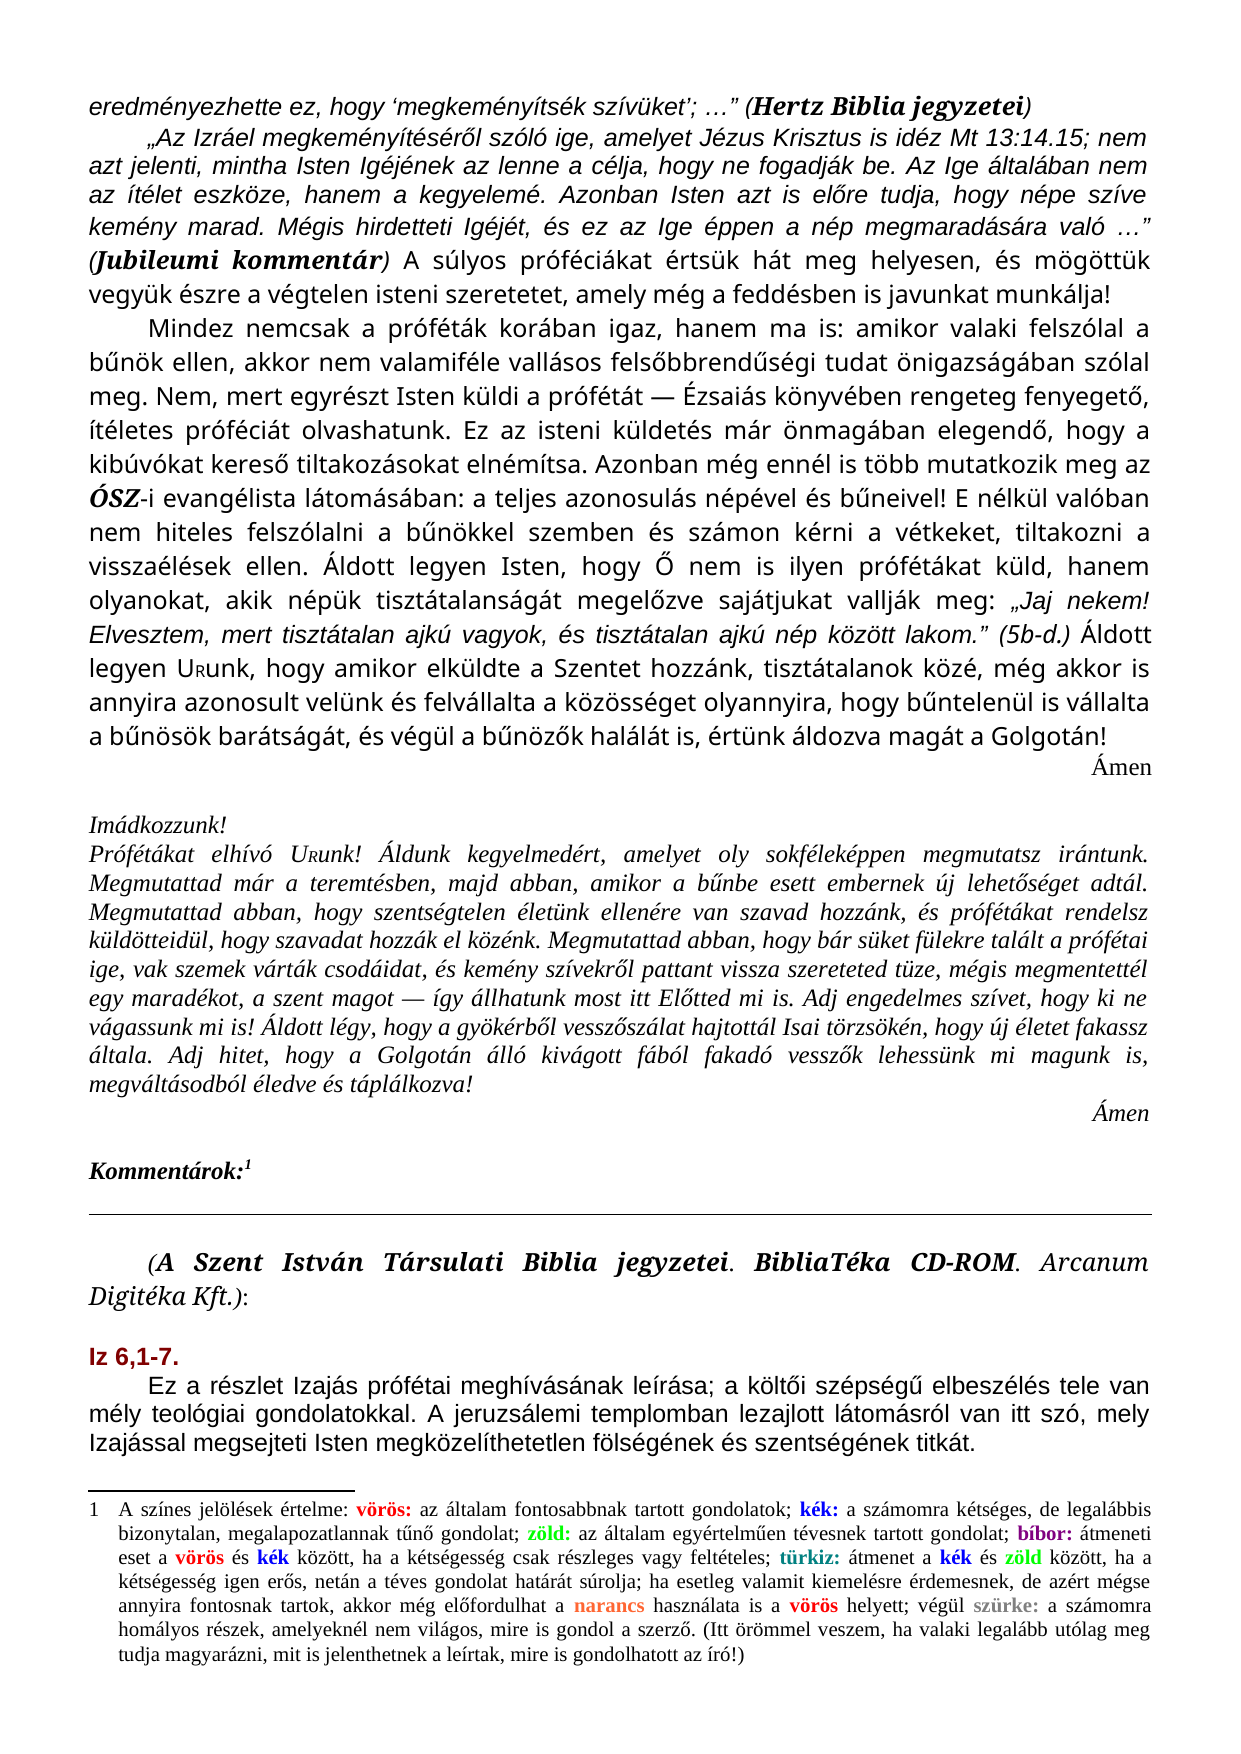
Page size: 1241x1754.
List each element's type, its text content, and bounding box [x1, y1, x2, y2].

text Ámen [88, 752, 1152, 781]
text „Az Izráel megkeményítéséről szóló ige, amelyet Jézus Krisztus is idéz Mt 13:14.15; nem azt jelenti, mintha Isten Igéjének az lenne a célja, hogy ne fogadják be. Az Ige általában nem az ítélet eszköze, hanem a kegyelemé. Azonban Isten azt is előre tudja, hogy népe szíve kemény marad. Mégis hirdetteti Igéjét, és ez az Ige éppen a nép megmaradására való …” (Jubileumi kommentár) A súlyos próféciákat értsük hát meg helyesen, és mögöttük vegyük észre a végtelen isteni szeretetet, amely még a feddésben is javunkat munkálja! [88, 122, 1152, 311]
text A színes jelölések értelme: vörös: az általam fontosabbnak tartott gondolatok; kék: a számomra kétséges, de legalábbis bizonytalan, megalapozatlannak tűnő gondolat; zöld: az általam egyértelműen tévesnek tartott gondolat; bíbor: átmeneti eset a vörös és kék között, ha a kétségesség csak részleges vagy feltételes; türkiz: átmenet a kék és zöld között, ha a kétségesség igen erős, netán a téves gondolat határát súrolja; ha esetleg valamit kiemelésre érdemesnek, de azért mégse annyira fontosnak tartok, akkor még előfordulhat a narancs használata is a vörös helyett; végül szürke: a számomra homályos részek, amelyeknél nem világos, mire is gondol a szerző. (Itt örömmel veszem, ha valaki legalább utólag meg tudja magyarázni, mit is jelenthetnek a leírtak, mire is gondolhatott az író!) [88, 1497, 1152, 1665]
text Ámen [88, 1098, 1152, 1127]
text Imádkozzunk! [88, 810, 1152, 839]
text eredményezhette ez, hogy ‘megkeményítsék szívüket’; …” (Hertz Biblia jegyzetei) [88, 88, 1152, 122]
text Iz 6,1-7. [88, 1342, 1152, 1371]
text Ez a részlet Izajás prófétai meghívásának leírása; a költői szépségű elbeszélés tele van mély teológiai gondolatokkal. A jeruzsálemi templomban lezajlott látomásról van itt szó, mely Izajással megsejteti Isten megközelíthetetlen fölségének és szentségének titkát. [88, 1371, 1152, 1457]
text Kommentárok: [88, 1156, 1152, 1185]
text (A Szent István Társulati Biblia jegyzetei. BibliaTéka CD-ROM. Arcanum Digitéka Kft.): [88, 1244, 1152, 1312]
text Mindez nemcsak a próféták korában igaz, hanem ma is: amikor valaki felszólal a bűnök ellen, akkor nem valamiféle vallásos felsőbbrendűségi tudat önigazságában szólal meg. Nem, mert egyrészt Isten küldi a prófétát — Ézsaiás könyvében rengeteg fenyegető, ítéletes próféciát olvashatunk. Ez az isteni küldetés már önmagában elegendő, hogy a kibúvókat kereső tiltakozásokat elnémítsa. Azonban még ennél is több mutatkozik meg az ÓSZ‑i evangélista látomásában: a teljes azonosulás népével és bűneivel! E nélkül valóban nem hiteles felszólalni a bűnökkel szemben és számon kérni a vétkeket, tiltakozni a visszaélések ellen. Áldott legyen Isten, hogy Ő nem is ilyen prófétákat küld, hanem olyanokat, akik népük tisztátalanságát megelőzve sajátjukat vallják meg: „Jaj nekem! Elvesztem, mert tisztátalan ajkú vagyok, és tisztátalan ajkú nép között lakom.” (5b-d.) Áldott legyen Urunk, hogy amikor elküldte a Szentet hozzánk, tisztátalanok közé, még akkor is annyira azonosult velünk és felvállalta a közösséget olyannyira, hogy bűntelenül is vállalta a bűnösök barátságát, és végül a bűnözők halálát is, értünk áldozva magát a Golgotán! [88, 311, 1152, 752]
text Prófétákat elhívó Urunk! Áldunk kegyelmedért, amelyet oly sokféleképpen megmutatsz irántunk. Megmutattad már a teremtésben, majd abban, amikor a bűnbe esett embernek új lehetőséget adtál. Megmutattad abban, hogy szentségtelen életünk ellenére van szavad hozzánk, és prófétákat rendelsz küldötteidül, hogy szavadat hozzák el közénk. Megmutattad abban, hogy bár süket fülekre talált a prófétai ige, vak szemek várták csodáidat, és kemény szívekről pattant vissza szereteted tüze, mégis megmentettél egy maradékot, a szent magot — így állhatunk most itt Előtted mi is. Adj engedelmes szívet, hogy ki ne vágassunk mi is! Áldott légy, hogy a gyökérből vesszőszálat hajtottál Isai törzsökén, hogy új életet fakassz általa. Adj hitet, hogy a Golgotán álló kivágott fából fakadó vesszők lehessünk mi magunk is, megváltásodból éledve és táplálkozva! [88, 839, 1152, 1098]
